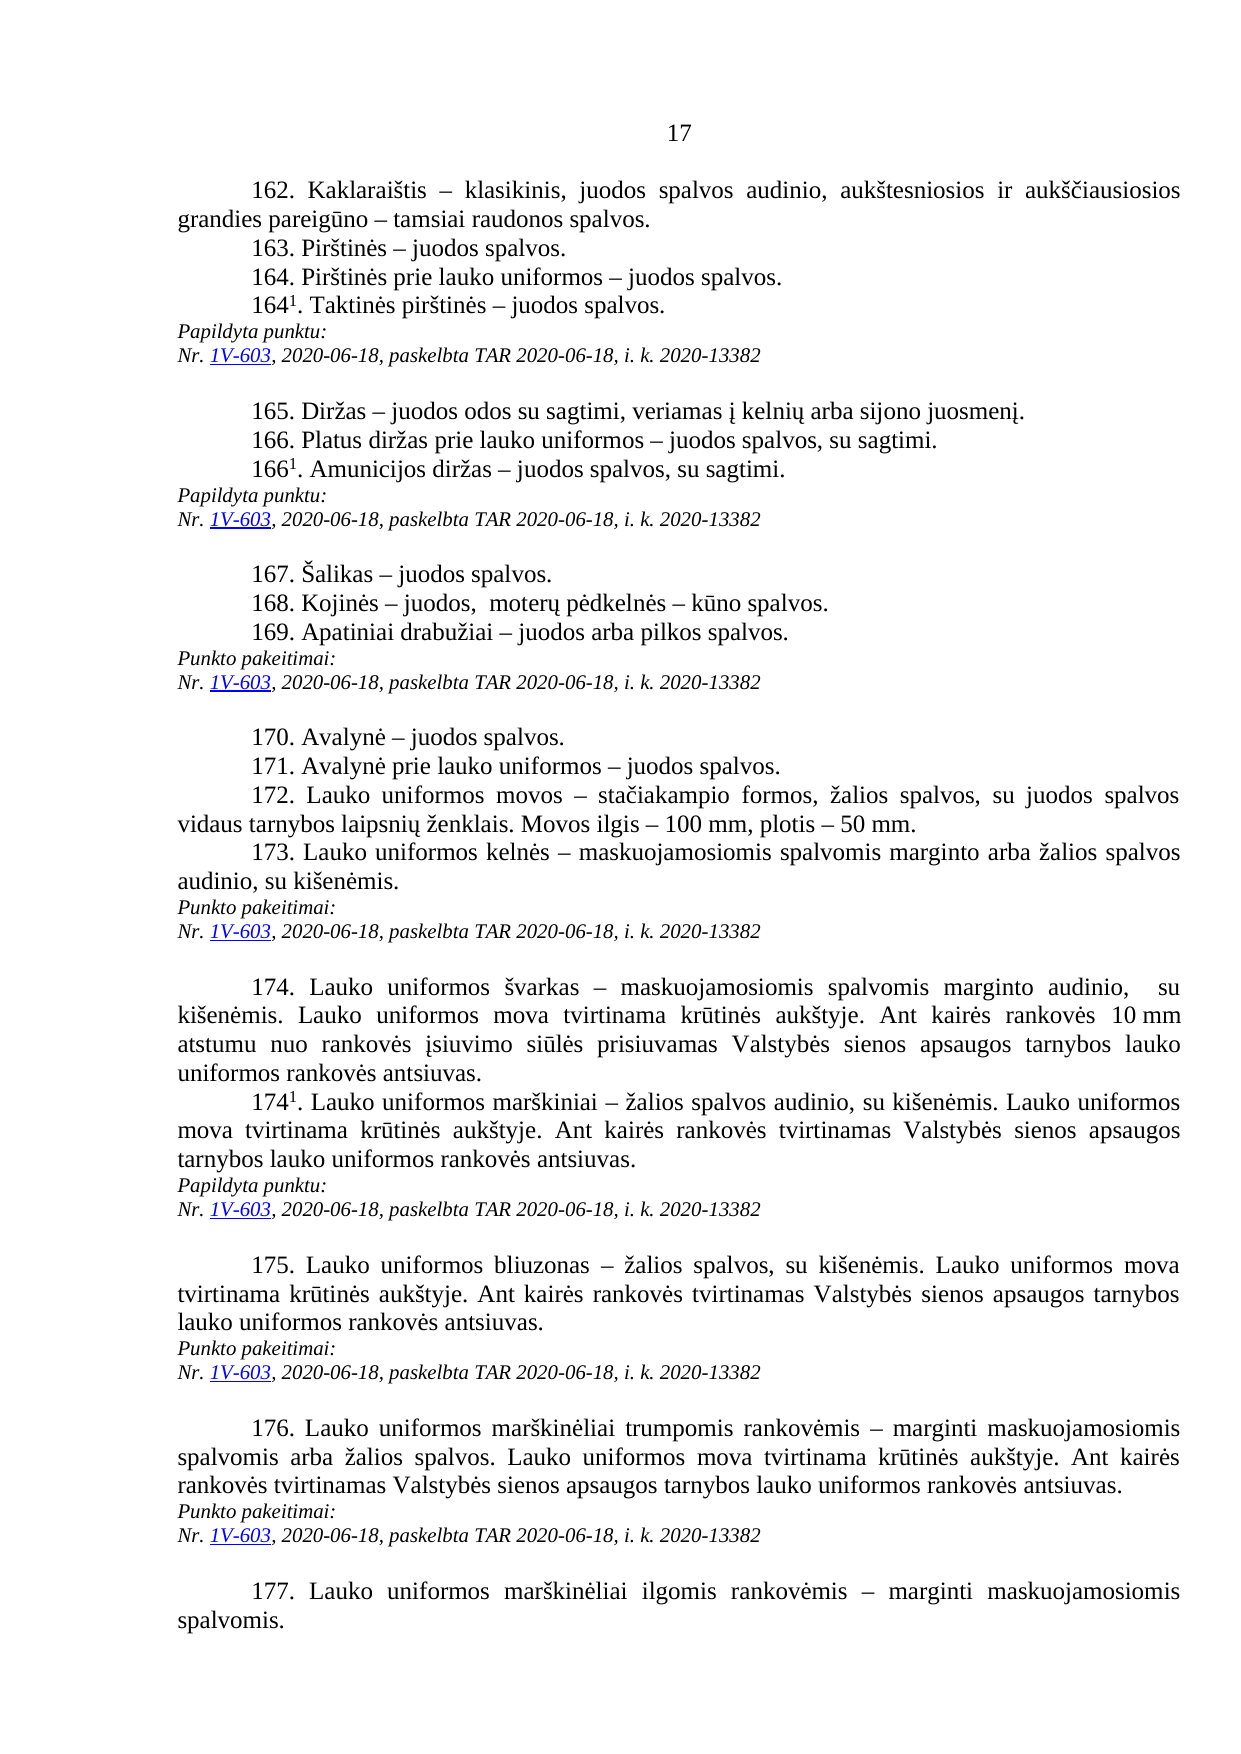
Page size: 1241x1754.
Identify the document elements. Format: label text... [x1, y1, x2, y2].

text 174. Lauko uniformos švarkas – maskuojamosiomis spalvomis marginto audinio, su kišenėmis. Lauko uniformos mova tvirtinama krūtinės aukštyje. Ant kairės rankovės 10 mm atstumu nuo rankovės įsiuvimo siūlės prisiuvamas Valstybės sienos apsaugos tarnybos lauko uniformos rankovės antsiuvas. [177, 972, 1181, 1087]
text Nr. 1V-603, 2020-06-18, paskelbta TAR 2020-06-18, i. k. 2020-13382 [177, 919, 1181, 943]
text 170. Avalynė – juodos spalvos. [177, 722, 1181, 751]
text 167. Šalikas – juodos spalvos. [177, 559, 1181, 588]
text 169. Apatiniai drabužiai – juodos arba pilkos spalvos. [251, 617, 1181, 646]
text Punkto pakeitimai: [177, 1336, 1181, 1360]
text Nr. 1V-603, 2020-06-18, paskelbta TAR 2020-06-18, i. k. 2020-13382 [177, 1360, 1181, 1384]
text Papildyta punktu: [177, 319, 1181, 343]
text 162. Kaklaraištis – klasikinis, juodos spalvos audinio, aukštesniosios ir aukščiausiosios grandies pareigūno – tamsiai raudonos spalvos. [177, 176, 1181, 233]
text 168. Kojinės – juodos, moterų pėdkelnės – kūno spalvos. [177, 588, 1181, 617]
text 1641. Taktinės pirštinės ‒ juodos spalvos. [177, 291, 1181, 319]
text 175. Lauko uniformos bliuzonas ‒ žalios spalvos, su kišenėmis. Lauko uniformos mova tvirtinama krūtinės aukštyje. Ant kairės rankovės tvirtinamas Valstybės sienos apsaugos tarnybos lauko uniformos rankovės antsiuvas. [177, 1250, 1181, 1336]
text 164. Pirštinės prie lauko uniformos – juodos spalvos. [177, 262, 1181, 291]
text Punkto pakeitimai: [177, 895, 1181, 919]
text 176. Lauko uniformos marškinėliai trumpomis rankovėmis – marginti maskuojamosiomis spalvomis arba žalios spalvos. Lauko uniformos mova tvirtinama krūtinės aukštyje. Ant kairės rankovės tvirtinamas Valstybės sienos apsaugos tarnybos lauko uniformos rankovės antsiuvas. [177, 1413, 1181, 1499]
text Papildyta punktu: [177, 482, 1181, 507]
text 1661. Amunicijos diržas ‒ juodos spalvos, su sagtimi. [251, 454, 1181, 482]
text 165. Diržas – juodos odos su sagtimi, veriamas į kelnių arba sijono juosmenį. [177, 396, 1181, 425]
text Papildyta punktu: [177, 1173, 1181, 1197]
text 177. Lauko uniformos marškinėliai ilgomis rankovėmis – marginti maskuojamosiomis spalvomis. [177, 1576, 1181, 1634]
text 166. Platus diržas prie lauko uniformos – juodos spalvos, su sagtimi. [177, 425, 1181, 454]
text Punkto pakeitimai: [177, 1499, 1181, 1523]
text Nr. 1V-603, 2020-06-18, paskelbta TAR 2020-06-18, i. k. 2020-13382 [177, 507, 1181, 531]
text Nr. 1V-603, 2020-06-18, paskelbta TAR 2020-06-18, i. k. 2020-13382 [177, 343, 1181, 367]
text 173. Lauko uniformos kelnės – maskuojamosiomis spalvomis marginto arba žalios spalvos audinio, su kišenėmis. [177, 837, 1181, 895]
text 171. Avalynė prie lauko uniformos – juodos spalvos. [177, 751, 1181, 780]
text Punkto pakeitimai: [177, 646, 1181, 670]
text Nr. 1V-603, 2020-06-18, paskelbta TAR 2020-06-18, i. k. 2020-13382 [177, 1197, 1181, 1221]
text Nr. 1V-603, 2020-06-18, paskelbta TAR 2020-06-18, i. k. 2020-13382 [177, 1523, 1181, 1547]
text 172. Lauko uniformos movos – stačiakampio formos, žalios spalvos, su juodos spalvos vidaus tarnybos laipsnių ženklais. Movos ilgis – 100 mm, plotis – 50 mm. [177, 780, 1181, 837]
text 163. Pirštinės – juodos spalvos. [177, 233, 1181, 262]
text 1741. Lauko uniformos marškiniai – žalios spalvos audinio, su kišenėmis. Lauko uniformos mova tvirtinama krūtinės aukštyje. Ant kairės rankovės tvirtinamas Valstybės sienos apsaugos tarnybos lauko uniformos rankovės antsiuvas. [177, 1087, 1181, 1173]
text Nr. 1V-603, 2020-06-18, paskelbta TAR 2020-06-18, i. k. 2020-13382 [177, 670, 1181, 694]
